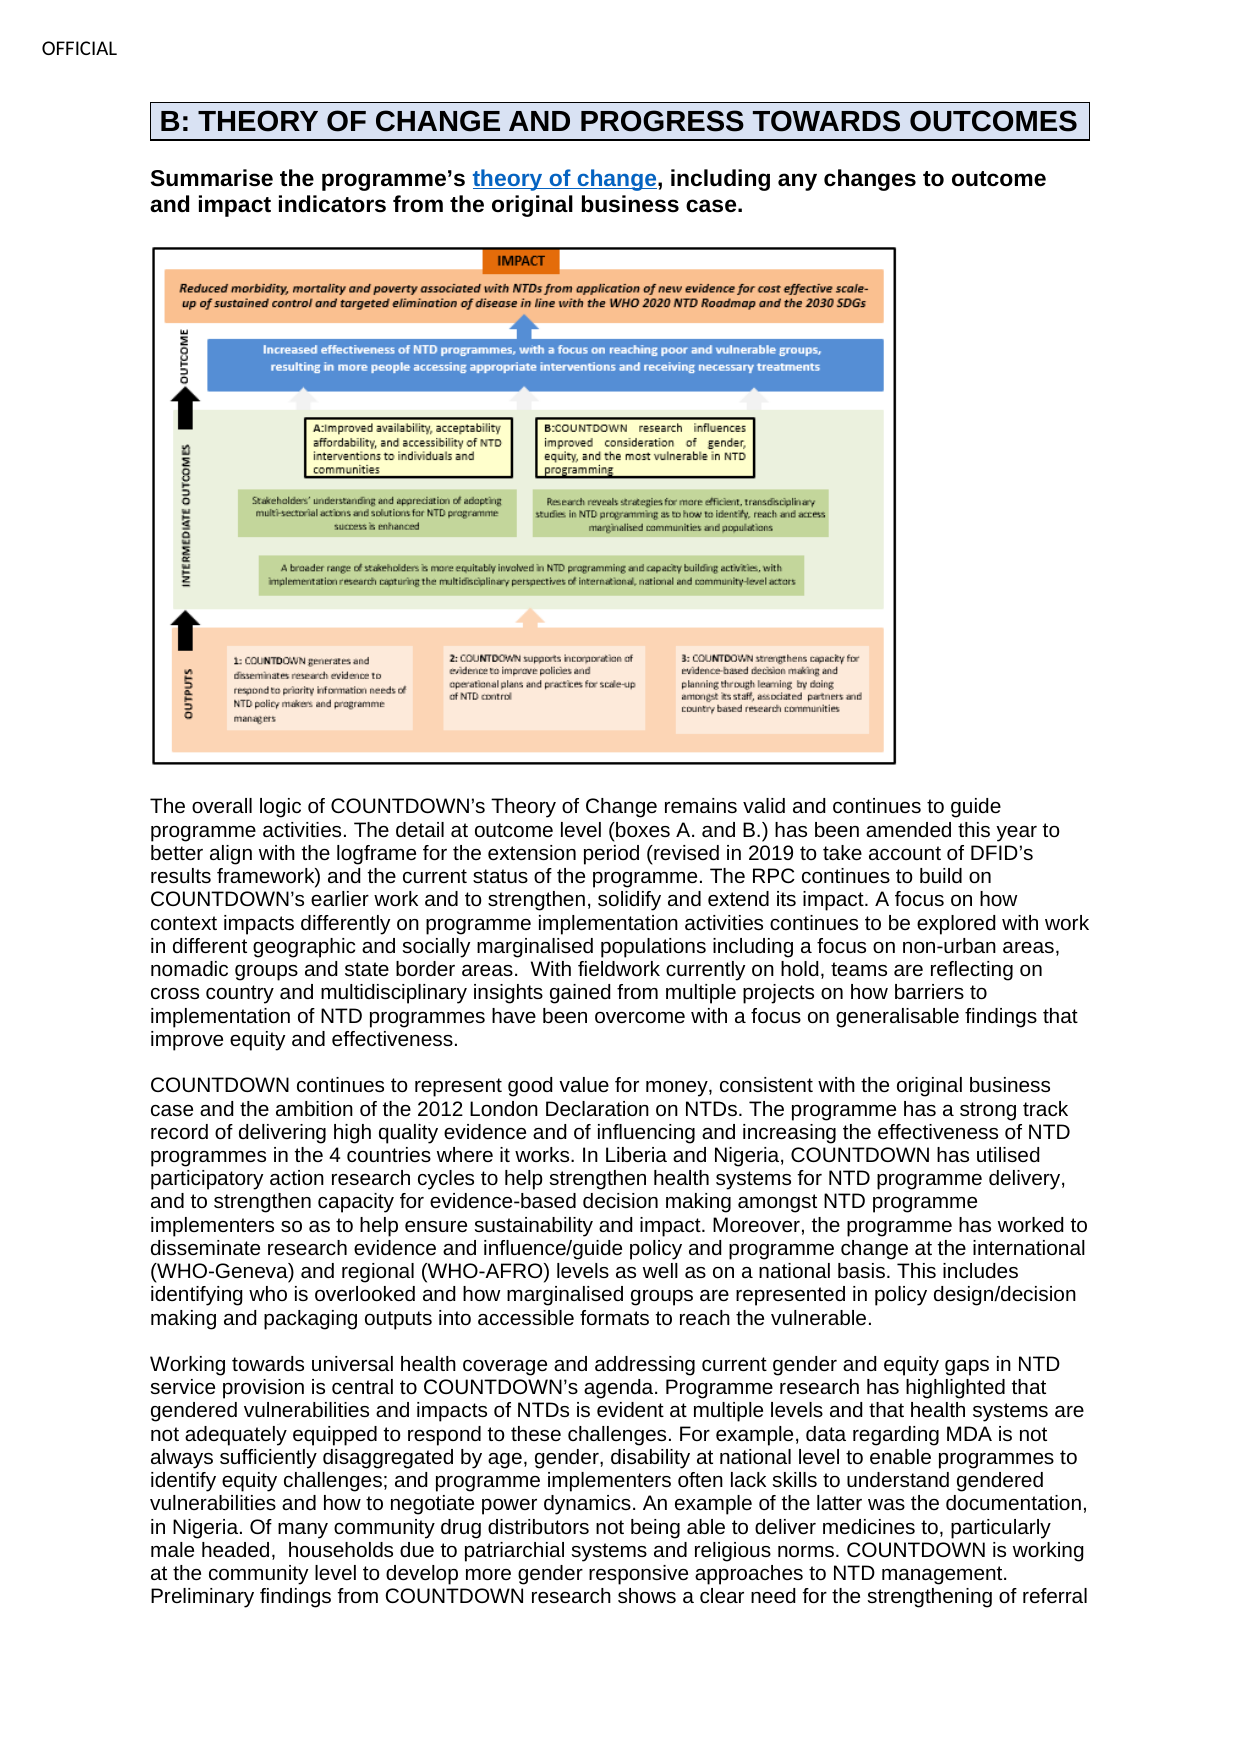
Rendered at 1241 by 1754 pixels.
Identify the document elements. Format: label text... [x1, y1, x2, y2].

text The overall logic of COUNTDOWN’s Theory of Change remains valid and continues to guide programme activities. The detail at outcome level (boxes A. and B.) has been amended this year to better align with the logframe for the extension period (revised in 2019 to take account of DFID’s results framework) and the current status of the programme. The RPC continues to build on COUNTDOWN’s earlier work and to strengthen, solidify and extend its impact. A focus on how context impacts differently on programme implementation activities continues to be explored with work in different geographic and socially marginalised populations including a focus on non-urban areas, nomadic groups and state border areas. With fieldwork currently on hold, teams are reflecting on cross country and multidisciplinary insights gained from multiple projects on how barriers to implementation of NTD programmes have been overcome with a focus on generalisable findings that improve equity and effectiveness. [150, 795, 1090, 1051]
text Summarise the programme’s theory of change, including any changes to outcome and impact indicators from the original business case. [150, 166, 1090, 217]
text Working towards universal health coverage and addressing current gender and equity gaps in NTD service provision is central to COUNTDOWN’s agenda. Programme research has highlighted that gendered vulnerabilities and impacts of NTDs is evident at multiple levels and that health systems are not adequately equipped to respond to these challenges. For example, data regarding MDA is not always sufficiently disaggregated by age, gender, disability at national level to enable programmes to identify equity challenges; and programme implementers often lack skills to understand gendered vulnerabilities and how to negotiate power dynamics. An example of the latter was the documentation, in Nigeria. Of many community drug distributors not being able to deliver medicines to, particularly male headed, households due to patriarchial systems and religious norms. COUNTDOWN is working at the community level to develop more gender responsive approaches to NTD management. Preliminary findings from COUNTDOWN research shows a clear need for the strengthening of referral [150, 1353, 1090, 1608]
text COUNTDOWN continues to represent good value for money, consistent with the original business case and the ambition of the 2012 London Declaration on NTDs. The programme has a strong track record of delivering high quality evidence and of influencing and increasing the effectiveness of NTD programmes in the 4 countries where it works. In Liberia and Nigeria, COUNTDOWN has utilised participatory action research cycles to help strengthen health systems for NTD programme delivery, and to strengthen capacity for evidence-based decision making amongst NTD programme implementers so as to help ensure sustainability and impact. Moreover, the programme has worked to disseminate research evidence and influence/guide policy and programme change at the international (WHO-Geneva) and regional (WHO-AFRO) levels as well as on a national basis. This includes identifying who is overlooked and how marginalised groups are represented in policy design/decision making and packaging outputs into accessible formats to reach the vulnerable. [150, 1074, 1090, 1329]
subtitle B: THEORY OF CHANGE AND PROGRESS TOWARDS OUTCOMES [151, 103, 1089, 139]
picture [150, 240, 901, 772]
